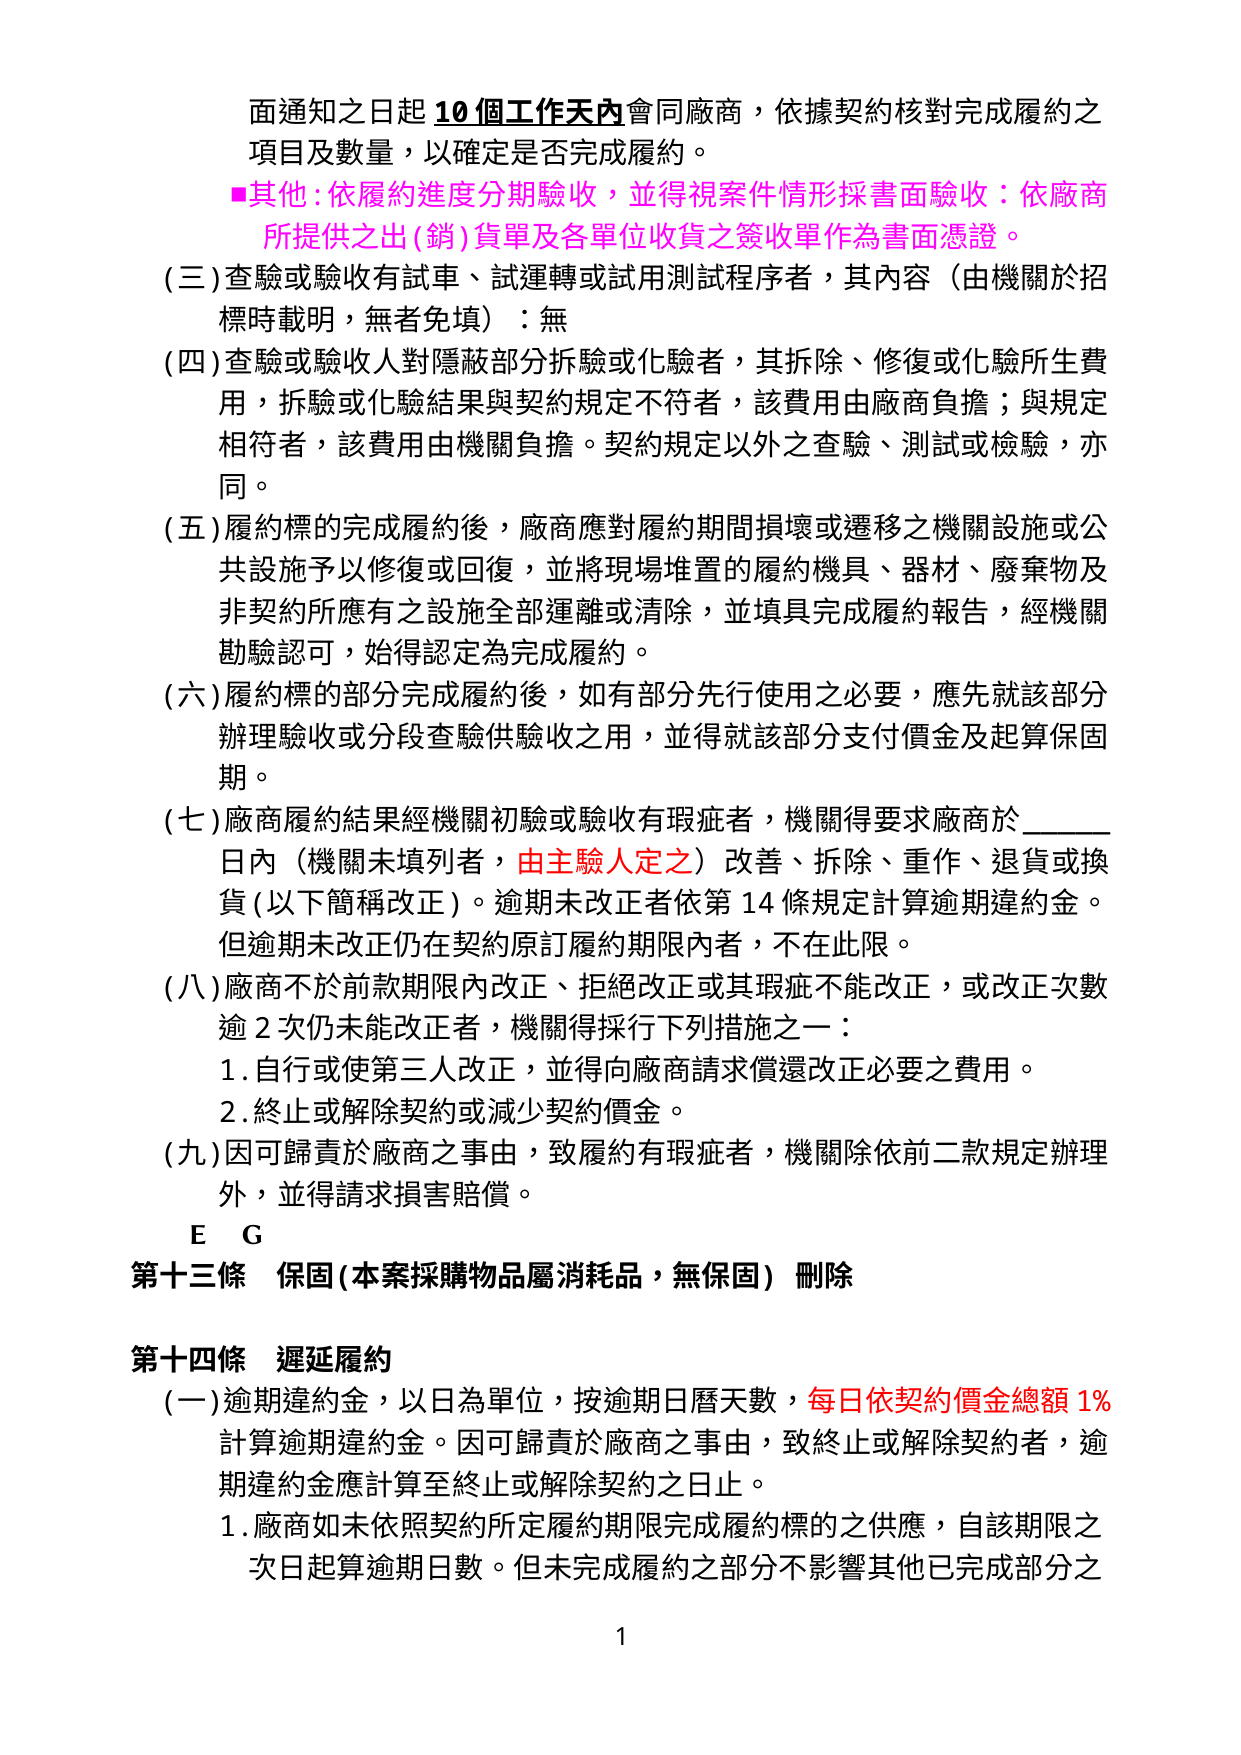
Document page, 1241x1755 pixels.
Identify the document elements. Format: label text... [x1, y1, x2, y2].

text (三)查驗或驗收有試車、試運轉或試用測試程序者，其內容（由機關於招標時載明，無者免填）：無 [159, 255, 1110, 339]
text (四)查驗或驗收人對隱蔽部分拆驗或化驗者，其拆除、修復或化驗所生費用，拆驗或化驗結果與契約規定不符者，該費用由廠商負擔；與規定相符者，該費用由機關負擔。契約規定以外之查驗、測試或檢驗，亦同。 [159, 339, 1110, 505]
text ■其他:依履約進度分期驗收，並得視案件情形採書面驗收：依廠商所提供之出(銷)貨單及各單位收貨之簽收單作為書面憑證。 [230, 172, 1110, 255]
text (九)因可歸責於廠商之事由，致履約有瑕疵者，機關除依前二款規定辦理外，並得請求損害賠償。 [159, 1130, 1110, 1214]
text (六)履約標的部分完成履約後，如有部分先行使用之必要，應先就該部分辦理驗收或分段查驗供驗收之用，並得就該部分支付價金及起算保固期。 [159, 672, 1110, 797]
text   [189, 1214, 1110, 1253]
text (七)廠商履約結果經機關初驗或驗收有瑕疵者，機關得要求廠商於_____日內（機關未填列者，由主驗人定之）改善、拆除、重作、退貨或換貨(以下簡稱改正)。逾期未改正者依第14條規定計算逾期違約金。但逾期未改正仍在契約原訂履約期限內者，不在此限。 [159, 797, 1110, 964]
text (一)逾期違約金，以日為單位，按逾期日曆天數，每日依契約價金總額1%計算逾期違約金。因可歸責於廠商之事由，致終止或解除契約者，逾期違約金應計算至終止或解除契約之日止。 [159, 1378, 1110, 1503]
text (五)履約標的完成履約後，廠商應對履約期間損壞或遷移之機關設施或公共設施予以修復或回復，並將現場堆置的履約機具、器材、廢棄物及非契約所應有之設施全部運離或清除，並填具完成履約報告，經機關勘驗認可，始得認定為完成履約。 [159, 505, 1110, 672]
text 面通知之日起10個工作天內會同廠商，依據契約核對完成履約之項目及數量，以確定是否完成履約。 [218, 89, 1104, 172]
text 第十四條 遲延履約 [130, 1337, 1110, 1378]
text 2.終止或解除契約或減少契約價金。 [218, 1089, 1104, 1130]
text 1.自行或使第三人改正，並得向廠商請求償還改正必要之費用。 [218, 1047, 1104, 1089]
text (八)廠商不於前款期限內改正、拒絕改正或其瑕疵不能改正，或改正次數逾2次仍未能改正者，機關得採行下列措施之一： [159, 964, 1110, 1047]
text 1.廠商如未依照契約所定履約期限完成履約標的之供應，自該期限之次日起算逾期日數。但未完成履約之部分不影響其他已完成部分之 [218, 1503, 1104, 1587]
text 第十三條 保固(本案採購物品屬消耗品，無保固) 刪除 [130, 1253, 1110, 1295]
